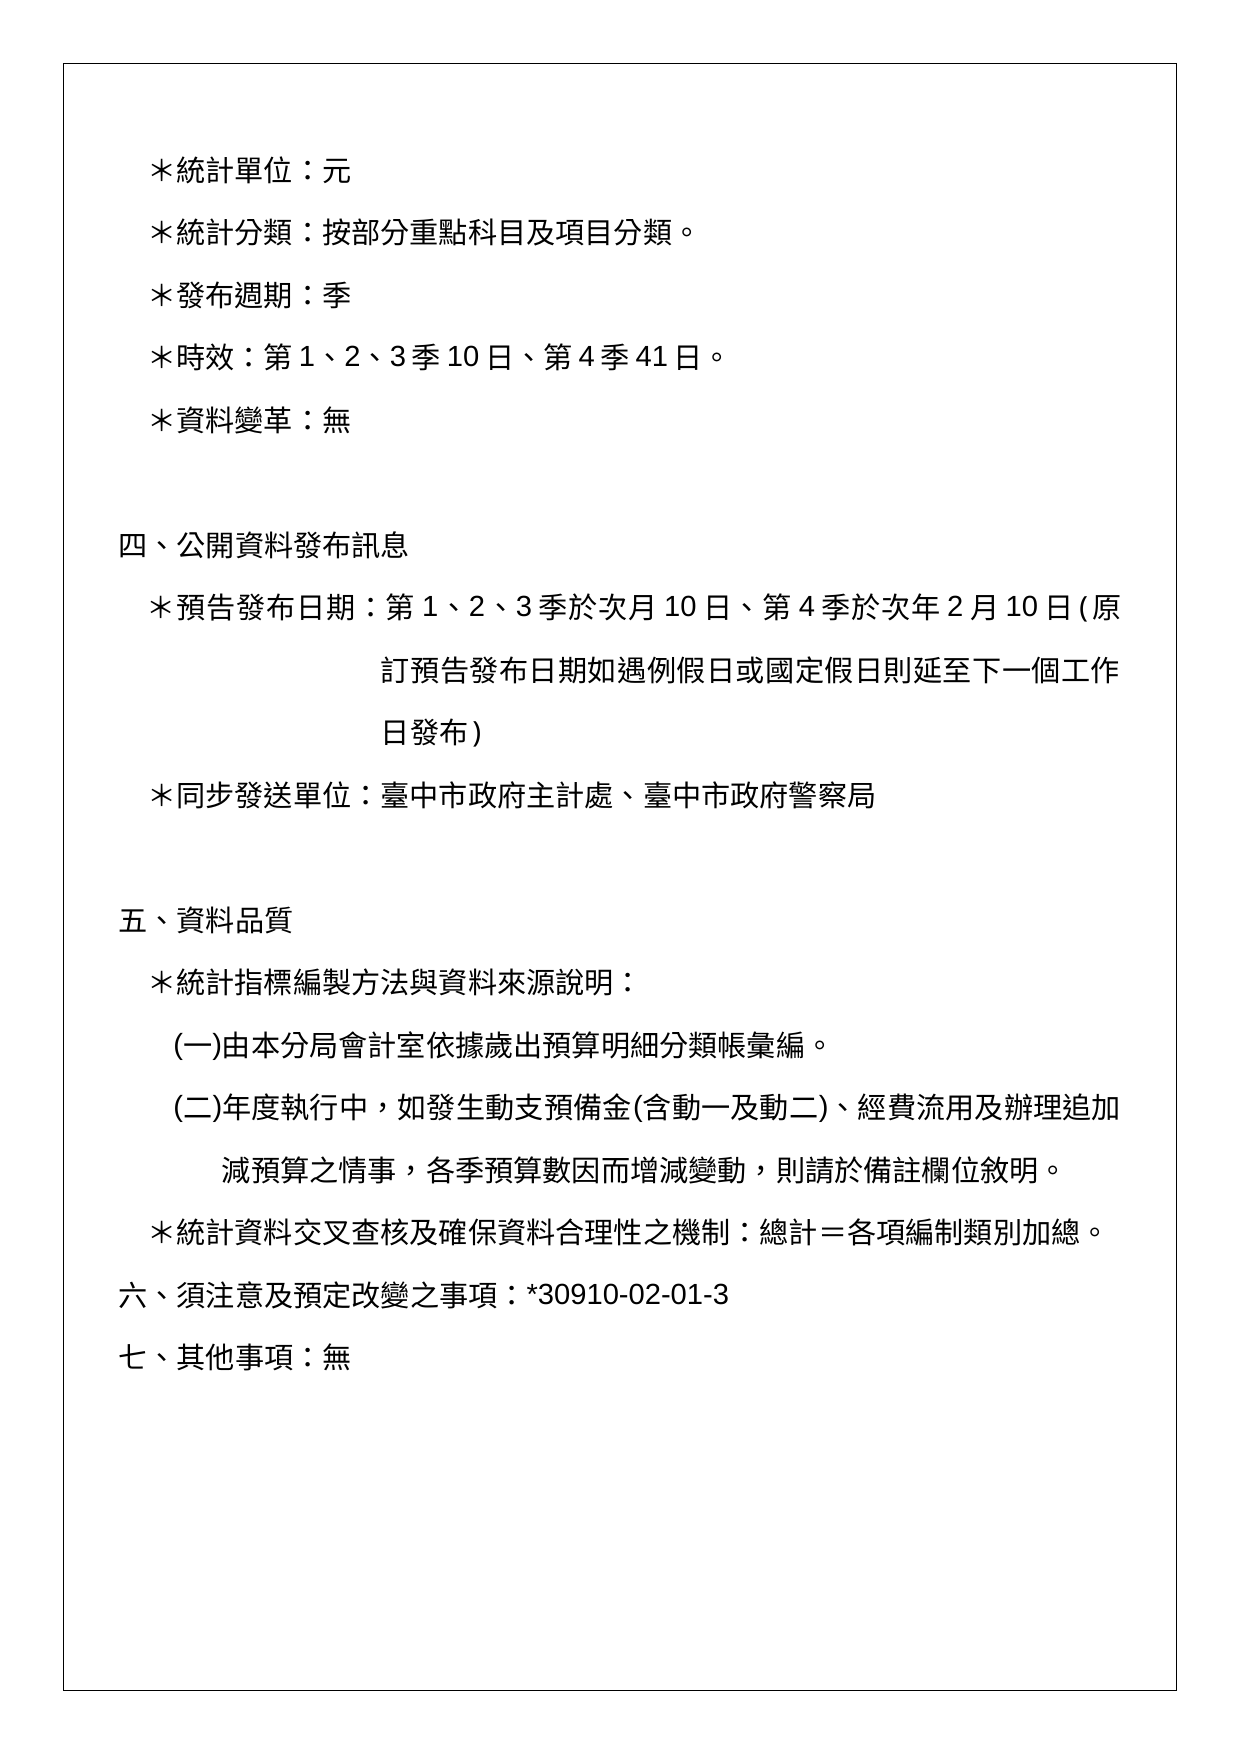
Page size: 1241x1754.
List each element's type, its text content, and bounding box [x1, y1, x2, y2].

text 七、其他事項：無 [118, 1314, 1122, 1377]
text (二)年度執行中，如發生動支預備金(含動一及動二)、經費流用及辦理追加減預算之情事，各季預算數因而增減變動，則請於備註欄位敘明。 [173, 1064, 1122, 1189]
text 五、資料品質 [118, 877, 1122, 939]
text ＊發布週期：季 [118, 252, 1122, 314]
text ＊資料變革：無 [118, 377, 1122, 439]
text ＊時效：第1、2、3季10日、第4季41日。 [118, 314, 1122, 377]
text 六、須注意及預定改變之事項：*30910-02-01-3 [118, 1252, 1122, 1314]
text (一)由本分局會計室依據歲出預算明細分類帳彙編。 [173, 1002, 1122, 1064]
text ＊統計分類：按部分重點科目及項目分類。 [118, 189, 1122, 252]
text ＊統計單位：元 [118, 127, 1122, 189]
text ＊同步發送單位：臺中市政府主計處、臺中市政府警察局 [118, 752, 1122, 814]
text ＊統計資料交叉查核及確保資料合理性之機制：總計＝各項編制類別加總。 [118, 1189, 1122, 1252]
text ＊統計指標編製方法與資料來源說明： [118, 939, 1122, 1002]
text ＊預告發布日期：第1、2、3季於次月10日、第4季於次年2月10日(原訂預告發布日期如遇例假日或國定假日則延至下一個工作日發布) [147, 564, 1122, 752]
text 四、公開資料發布訊息 [118, 502, 1122, 564]
